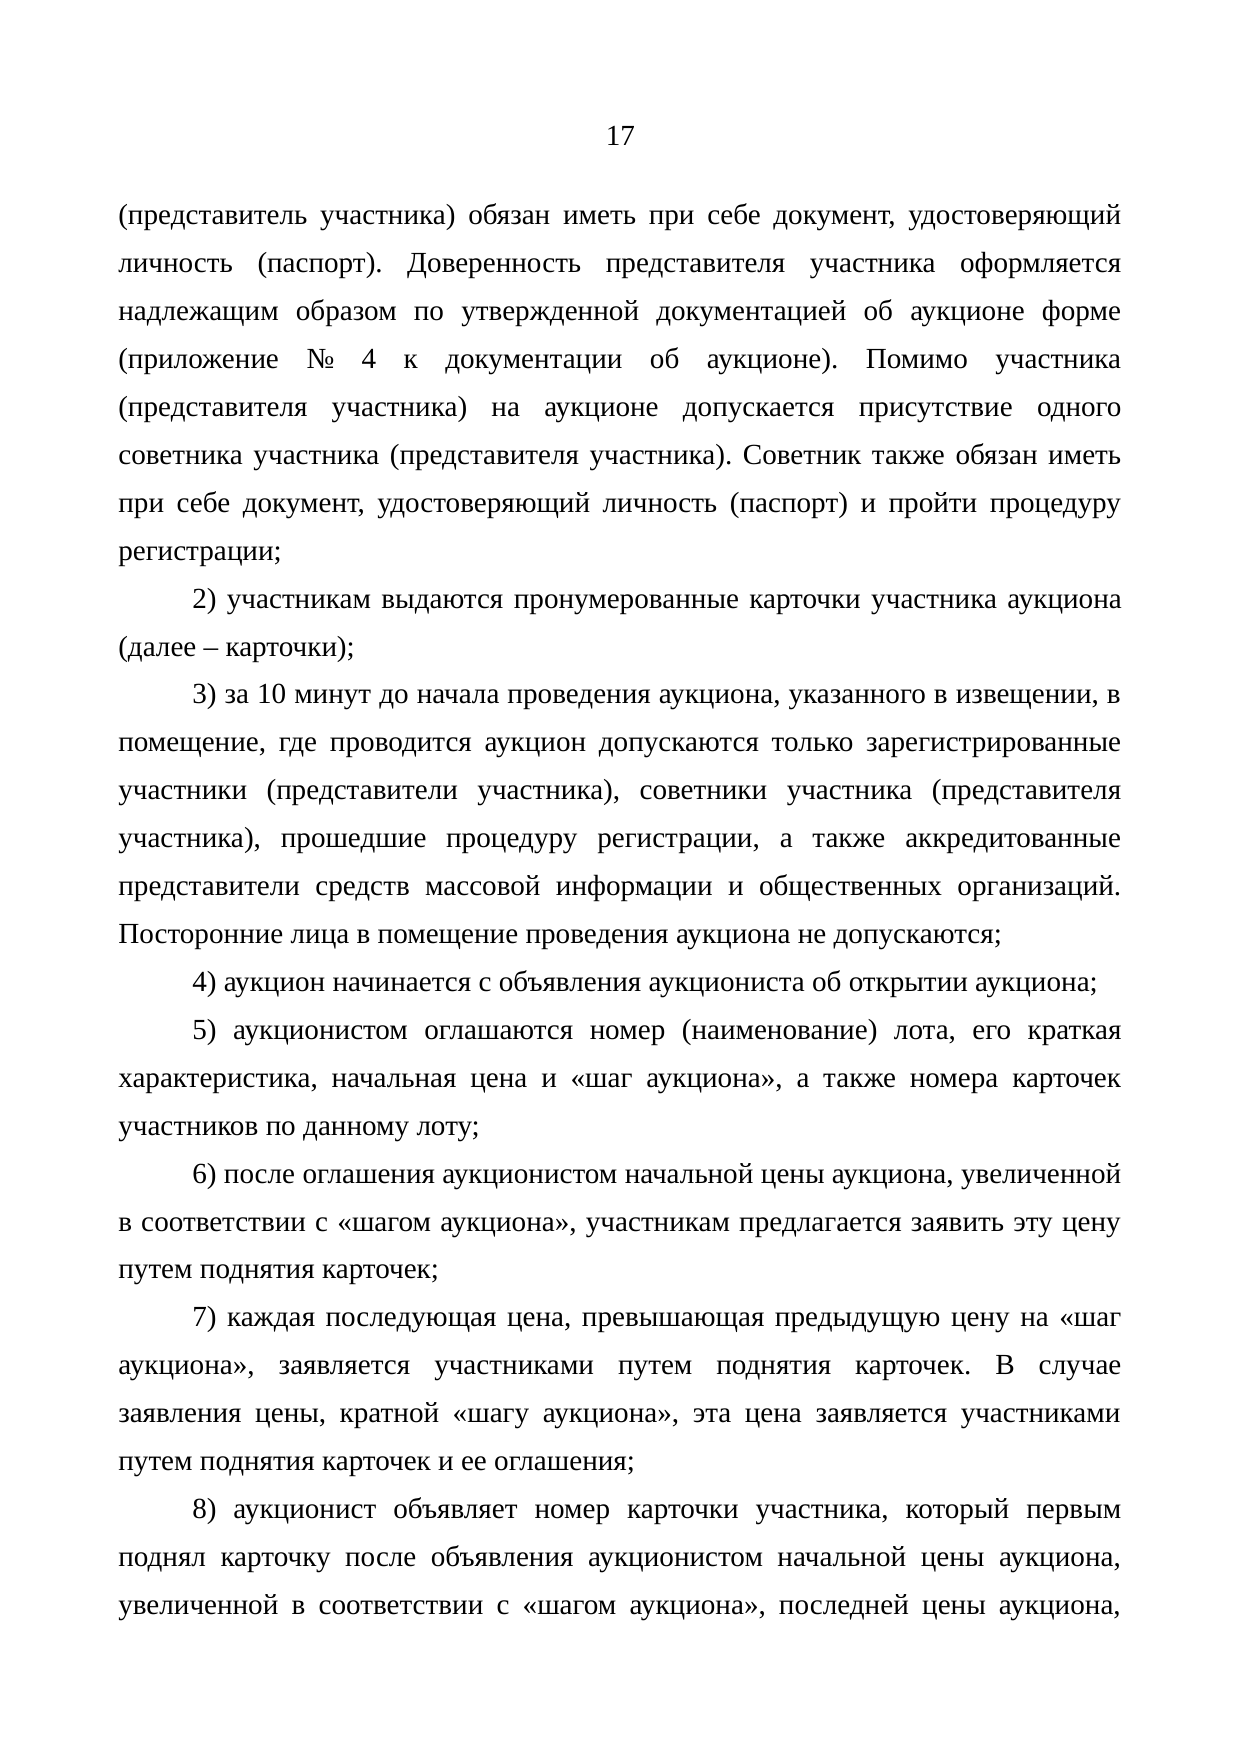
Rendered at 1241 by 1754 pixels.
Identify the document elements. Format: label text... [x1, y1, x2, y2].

text 6) после оглашения аукционистом начальной цены аукциона, увеличенной в соответствии с «шагом аукциона», участникам предлагается заявить эту цену путем поднятия карточек; [118, 1141, 1122, 1285]
text 3) за 10 минут до начала проведения аукциона, указанного в извещении, в помещение, где проводится аукцион допускаются только зарегистрированные участники (представители участника), советники участника (представителя участника), прошедшие процедуру регистрации, а также аккредитованные представители средств массовой информации и общественных организаций. Посторонние лица в помещение проведения аукциона не допускаются; [118, 662, 1122, 950]
text 2) участникам выдаются пронумерованные карточки участника аукциона (далее – карточки); [118, 566, 1122, 662]
text 7) каждая последующая цена, превышающая предыдущую цену на «шаг аукциона», заявляется участниками путем поднятия карточек. В случае заявления цены, кратной «шагу аукциона», эта цена заявляется участниками путем поднятия карточек и ее оглашения; [118, 1285, 1122, 1477]
text 4) аукцион начинается с объявления аукциониста об открытии аукциона; [118, 950, 1122, 998]
text 5) аукционистом оглашаются номер (наименование) лота, его краткая характеристика, начальная цена и «шаг аукциона», а также номера карточек участников по данному лоту; [118, 998, 1122, 1141]
text (представитель участника) обязан иметь при себе документ, удостоверяющий личность (паспорт). Доверенность представителя участника оформляется надлежащим образом по утвержденной документацией об аукционе форме (приложение № 4 к документации об аукционе). Помимо участника (представителя участника) на аукционе допускается присутствие одного советника участника (представителя участника). Советник также обязан иметь при себе документ, удостоверяющий личность (паспорт) и пройти процедуру регистрации; [118, 181, 1122, 566]
text 8) аукционист объявляет номер карточки участника, который первым поднял карточку после объявления аукционистом начальной цены аукциона, увеличенной в соответствии с «шагом аукциона», последней цены аукциона, [118, 1477, 1122, 1621]
